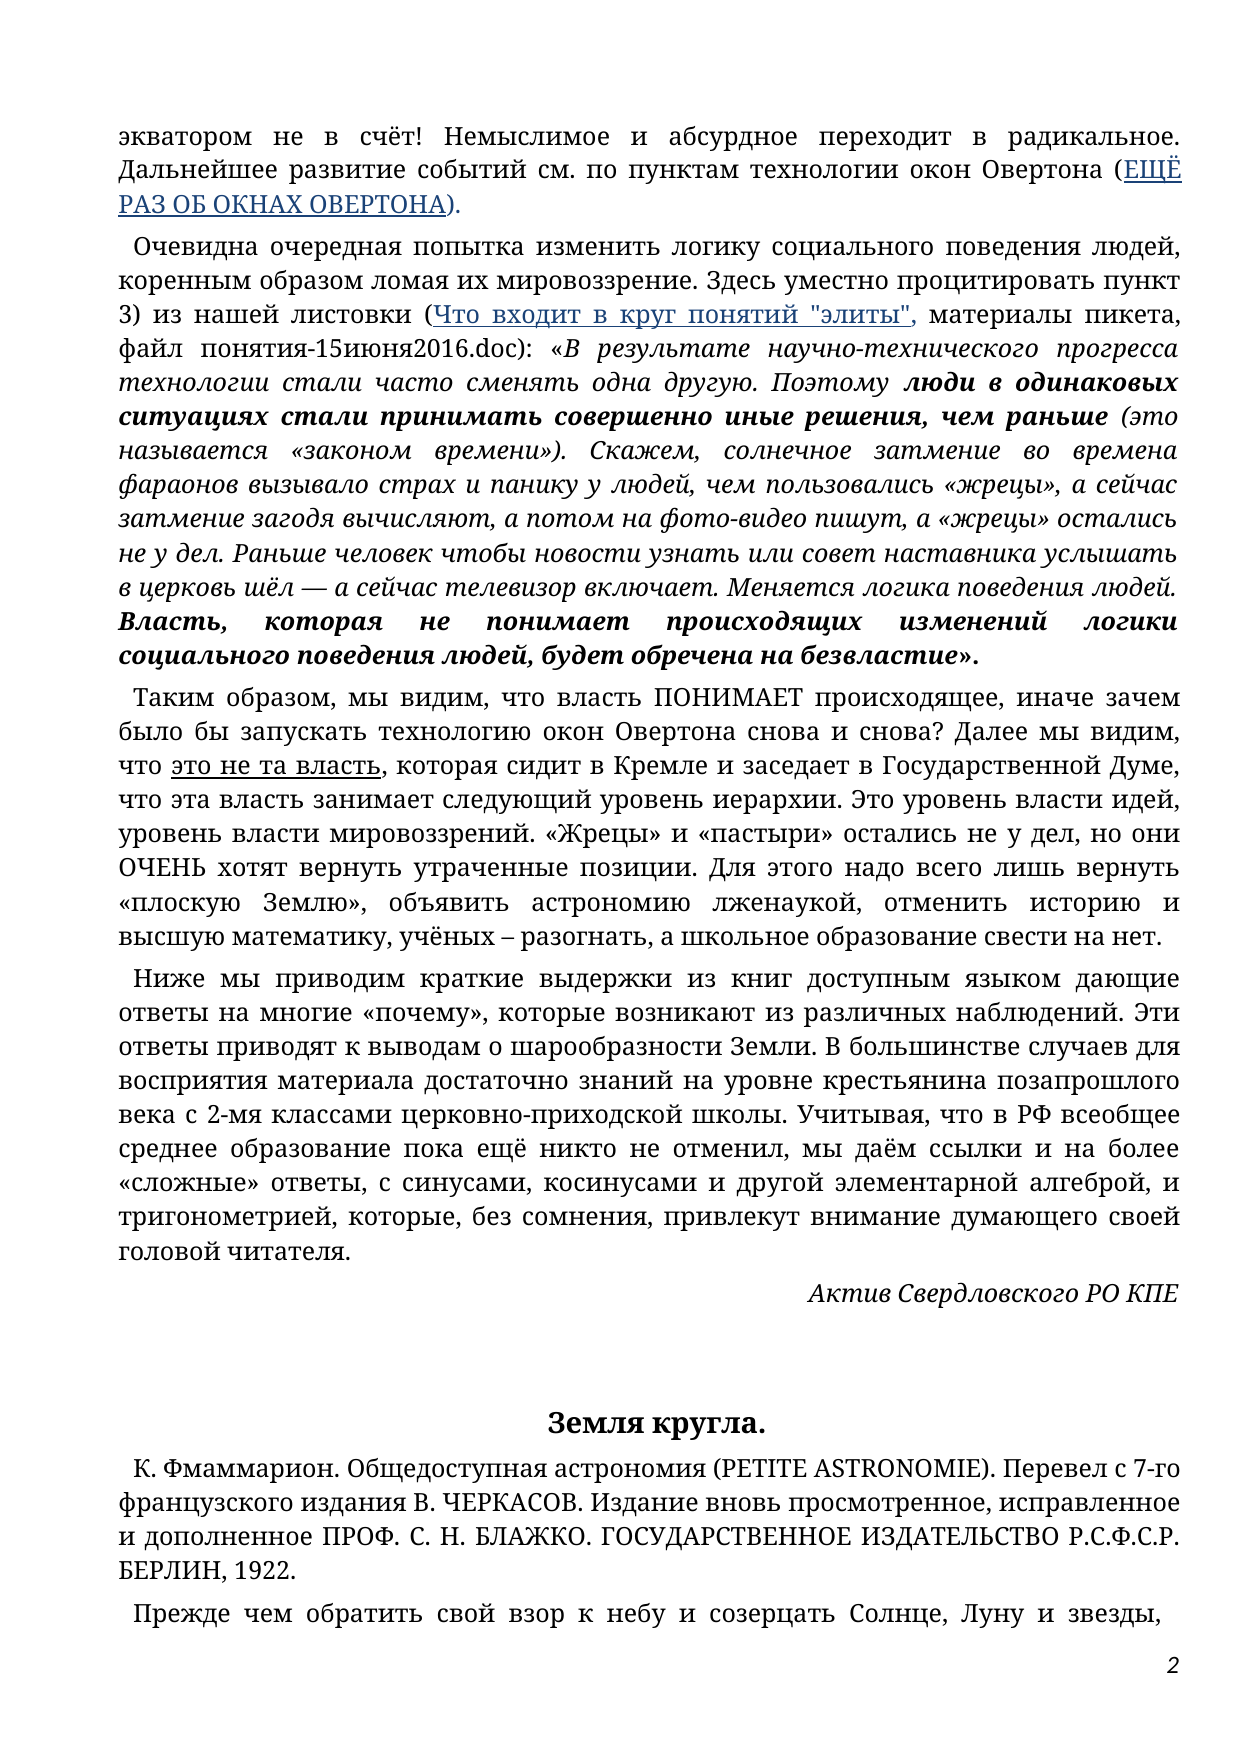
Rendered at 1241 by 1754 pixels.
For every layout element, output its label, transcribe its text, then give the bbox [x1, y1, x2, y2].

text Земля кругла. [118, 1403, 1181, 1442]
text Очевидна очередная попытка изменить логику социального поведения людей, коренным образом ломая их мировоззрение. Здесь уместно процитировать пункт 3) из нашей листовки (Что входит в круг понятий "элиты", материалы пикета, файл понятия-15июня2016.doc): «В результате научно-технического прогресса технологии стали часто сменять одна другую. Поэтому люди в одинаковых ситуациях стали принимать совершенно иные решения, чем раньше (это называется «законом времени»). Скажем, солнечное затмение во времена фараонов вызывало страх и панику у людей, чем пользовались «жрецы», а сейчас затмение загодя вычисляют, а потом на фото-видео пишут, а «жрецы» остались не у дел. Раньше человек чтобы новости узнать или совет наставника услышать в церковь шёл — а сейчас телевизор включает. Меняется логика поведения людей. Власть, которая не понимает происходящих изменений логики социального поведения людей, будет обречена на безвластие». [118, 229, 1181, 671]
text К. Фмаммарион. Общедоступная астрономия (PETITE ASTRONOMIE). Перевел с 7-го французского издания В. ЧЕРКАСОВ. Издание вновь просмотренное, исправленное и дополненное ПРОФ. С. Н. БЛАЖКО. ГОСУДАРСТВЕННОЕ ИЗДАТЕЛЬСТВО Р.С.Ф.С.Р. БЕРЛИН, 1922. [118, 1451, 1181, 1587]
text Актив Свердловского РО КПЕ [118, 1276, 1181, 1309]
text Ниже мы приводим краткие выдержки из книг доступным языком дающие ответы на многие «почему», которые возникают из различных наблюдений. Эти ответы приводят к выводам о шарообразности Земли. В большинстве случаев для восприятия материала достаточно знаний на уровне крестьянина позапрошлого века с 2-мя классами церковно-приходской школы. Учитывая, что в РФ всеобщее среднее образование пока ещё никто не отменил, мы даём ссылки и на более «сложные» ответы, с синусами, косинусами и другой элементарной алгеброй, и тригонометрией, которые, без сомнения, привлекут внимание думающего своей головой читателя. [118, 961, 1181, 1267]
text экватором не в счёт! Немыслимое и абсурдное переходит в радикальное. Дальнейшее развитие событий см. по пунктам технологии окон Овертона (ЕЩЁ РАЗ ОБ ОКНАХ ОВЕРТОНА). [118, 118, 1181, 220]
text Таким образом, мы видим, что власть ПОНИМАЕТ происходящее, иначе зачем было бы запускать технологию окон Овертона снова и снова? Далее мы видим, что это не та власть, которая сидит в Кремле и заседает в Государственной Думе, что эта власть занимает следующий уровень иерархии. Это уровень власти идей, уровень власти мировоззрений. «Жрецы» и «пастыри» остались не у дел, но они ОЧЕНЬ хотят вернуть утраченные позиции. Для этого надо всего лишь вернуть «плоскую Землю», объявить астрономию лженаукой, отменить историю и высшую математику, учёных – разогнать, а школьное образование свести на нет. [118, 680, 1181, 952]
text Прежде чем обратить свой взор к небу и созерцать Солнце, Луну и звезды, [118, 1595, 1162, 1629]
